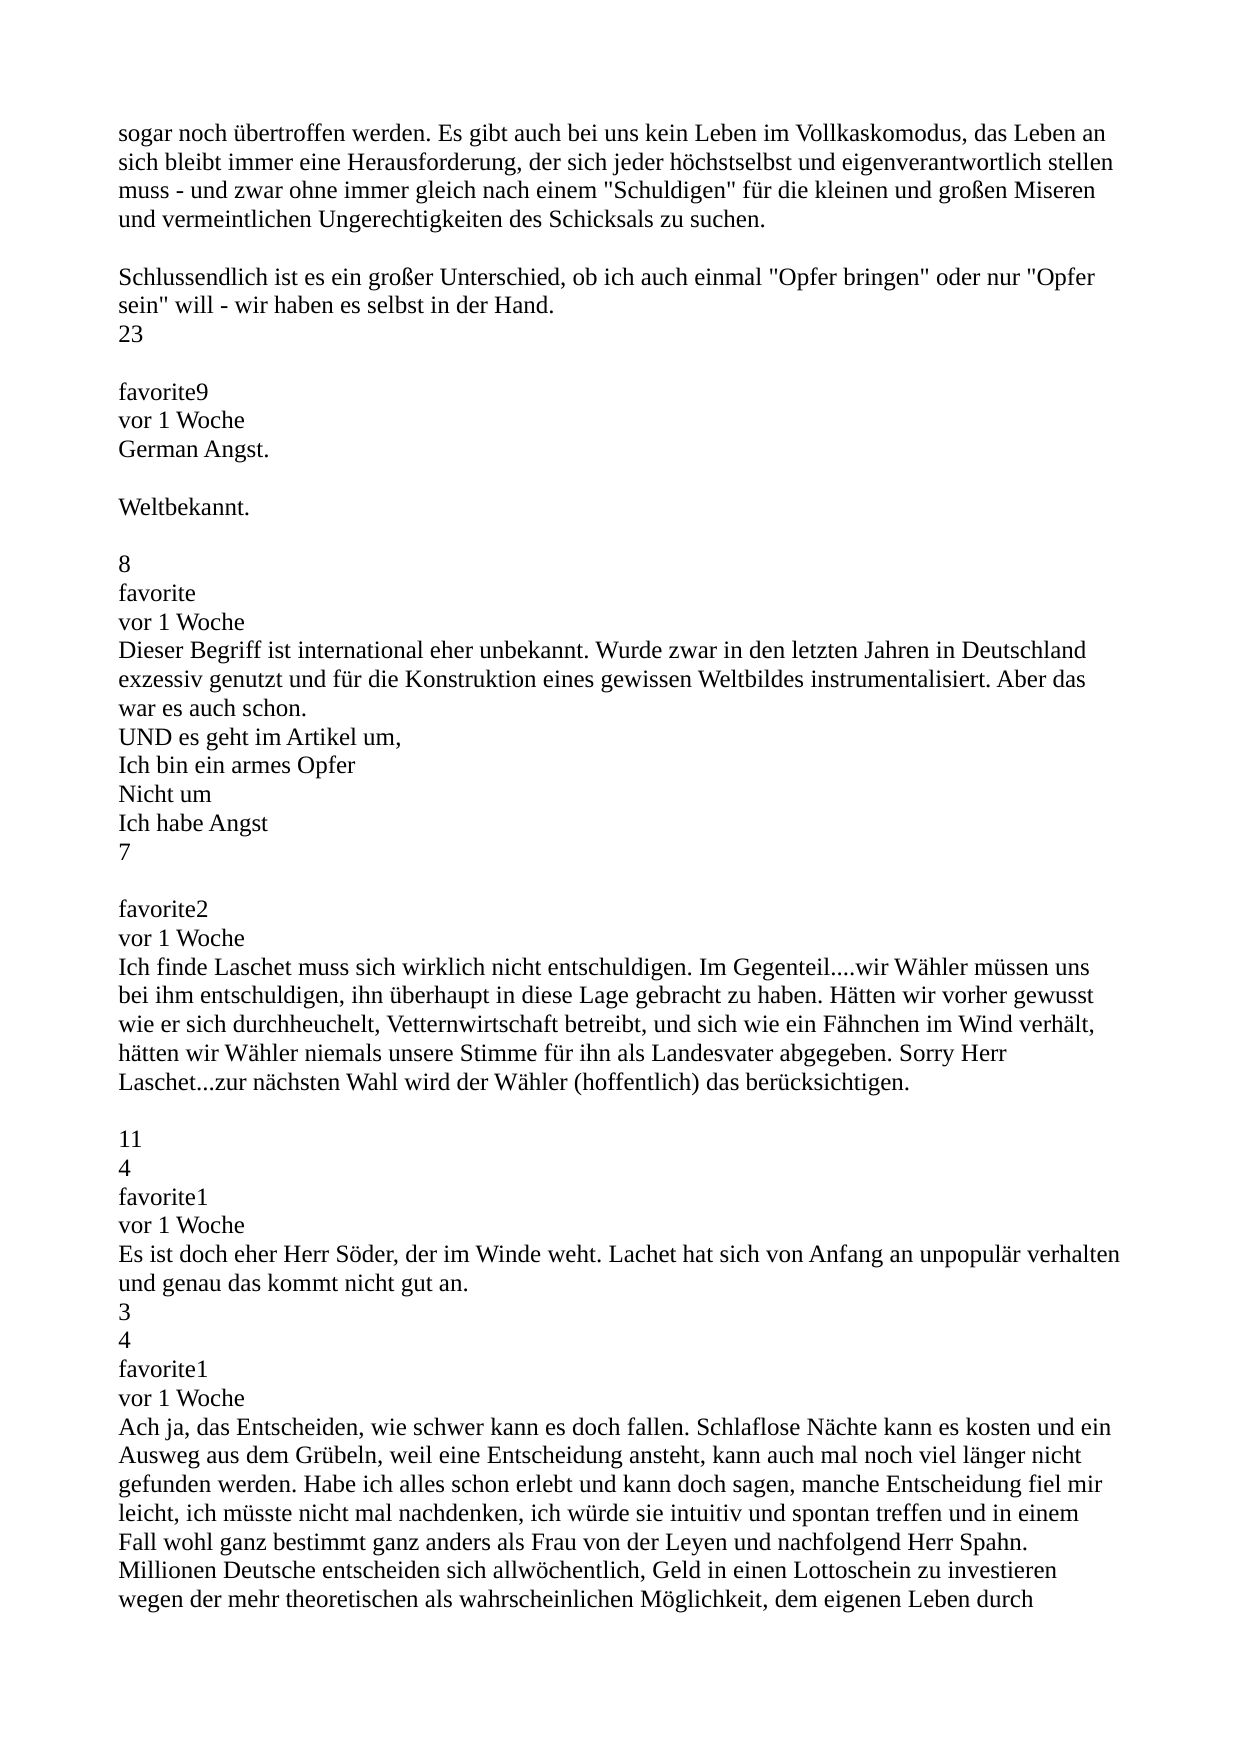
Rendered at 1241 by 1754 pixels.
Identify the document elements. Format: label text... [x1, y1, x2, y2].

text Ich habe Angst [118, 808, 1122, 837]
text vor 1 Woche [118, 923, 1122, 952]
text 4 [118, 1153, 1122, 1182]
text 11 [118, 1124, 1122, 1153]
text German Angst. [118, 434, 1122, 463]
text favorite9 [118, 377, 1122, 406]
text 3 [118, 1297, 1122, 1326]
text Ich finde Laschet muss sich wirklich nicht entschuldigen. Im Gegenteil....wir Wähler müssen uns bei ihm entschuldigen, ihn überhaupt in diese Lage gebracht zu haben. Hätten wir vorher gewusst wie er sich durchheuchelt, Vetternwirtschaft betreibt, und sich wie ein Fähnchen im Wind verhält, hätten wir Wähler niemals unsere Stimme für ihn als Landesvater abgegeben. Sorry Herr Laschet...zur nächsten Wahl wird der Wähler (hoffentlich) das berücksichtigen. [118, 952, 1122, 1096]
text vor 1 Woche [118, 406, 1122, 434]
text 8 [118, 549, 1122, 578]
text Weltbekannt. [118, 492, 1122, 521]
text Dieser Begriff ist international eher unbekannt. Wurde zwar in den letzten Jahren in Deutschland exzessiv genutzt und für die Konstruktion eines gewissen Weltbildes instrumentalisiert. Aber das war es auch schon. [118, 636, 1122, 722]
text Es ist doch eher Herr Söder, der im Winde weht. Lachet hat sich von Anfang an unpopulär verhalten und genau das kommt nicht gut an. [118, 1239, 1122, 1297]
text Nicht um [118, 779, 1122, 808]
text Millionen Deutsche entscheiden sich allwöchentlich, Geld in einen Lottoschein zu investieren wegen der mehr theoretischen als wahrscheinlichen Möglichkeit, dem eigenen Leben durch [118, 1556, 1122, 1613]
text vor 1 Woche [118, 1383, 1122, 1412]
text 23 [118, 319, 1122, 348]
text Ich bin ein armes Opfer [118, 751, 1122, 779]
text favorite [118, 578, 1122, 607]
text favorite1 [118, 1182, 1122, 1211]
text 4 [118, 1326, 1122, 1354]
text favorite1 [118, 1354, 1122, 1383]
text sogar noch übertroffen werden. Es gibt auch bei uns kein Leben im Vollkaskomodus, das Leben an sich bleibt immer eine Herausforderung, der sich jeder höchstselbst und eigenverantwortlich stellen muss - und zwar ohne immer gleich nach einem "Schuldigen" für die kleinen und großen Miseren und vermeintlichen Ungerechtigkeiten des Schicksals zu suchen. [118, 118, 1122, 233]
text favorite2 [118, 894, 1122, 923]
text vor 1 Woche [118, 1211, 1122, 1239]
text Schlussendlich ist es ein großer Unterschied, ob ich auch einmal "Opfer bringen" oder nur "Opfer sein" will - wir haben es selbst in der Hand. [118, 262, 1122, 319]
text Ach ja, das Entscheiden, wie schwer kann es doch fallen. Schlaflose Nächte kann es kosten und ein Ausweg aus dem Grübeln, weil eine Entscheidung ansteht, kann auch mal noch viel länger nicht gefunden werden. Habe ich alles schon erlebt und kann doch sagen, manche Entscheidung fiel mir leicht, ich müsste nicht mal nachdenken, ich würde sie intuitiv und spontan treffen und in einem Fall wohl ganz bestimmt ganz anders als Frau von der Leyen und nachfolgend Herr Spahn. [118, 1412, 1122, 1556]
text UND es geht im Artikel um, [118, 722, 1122, 751]
text 7 [118, 837, 1122, 866]
text vor 1 Woche [118, 607, 1122, 636]
